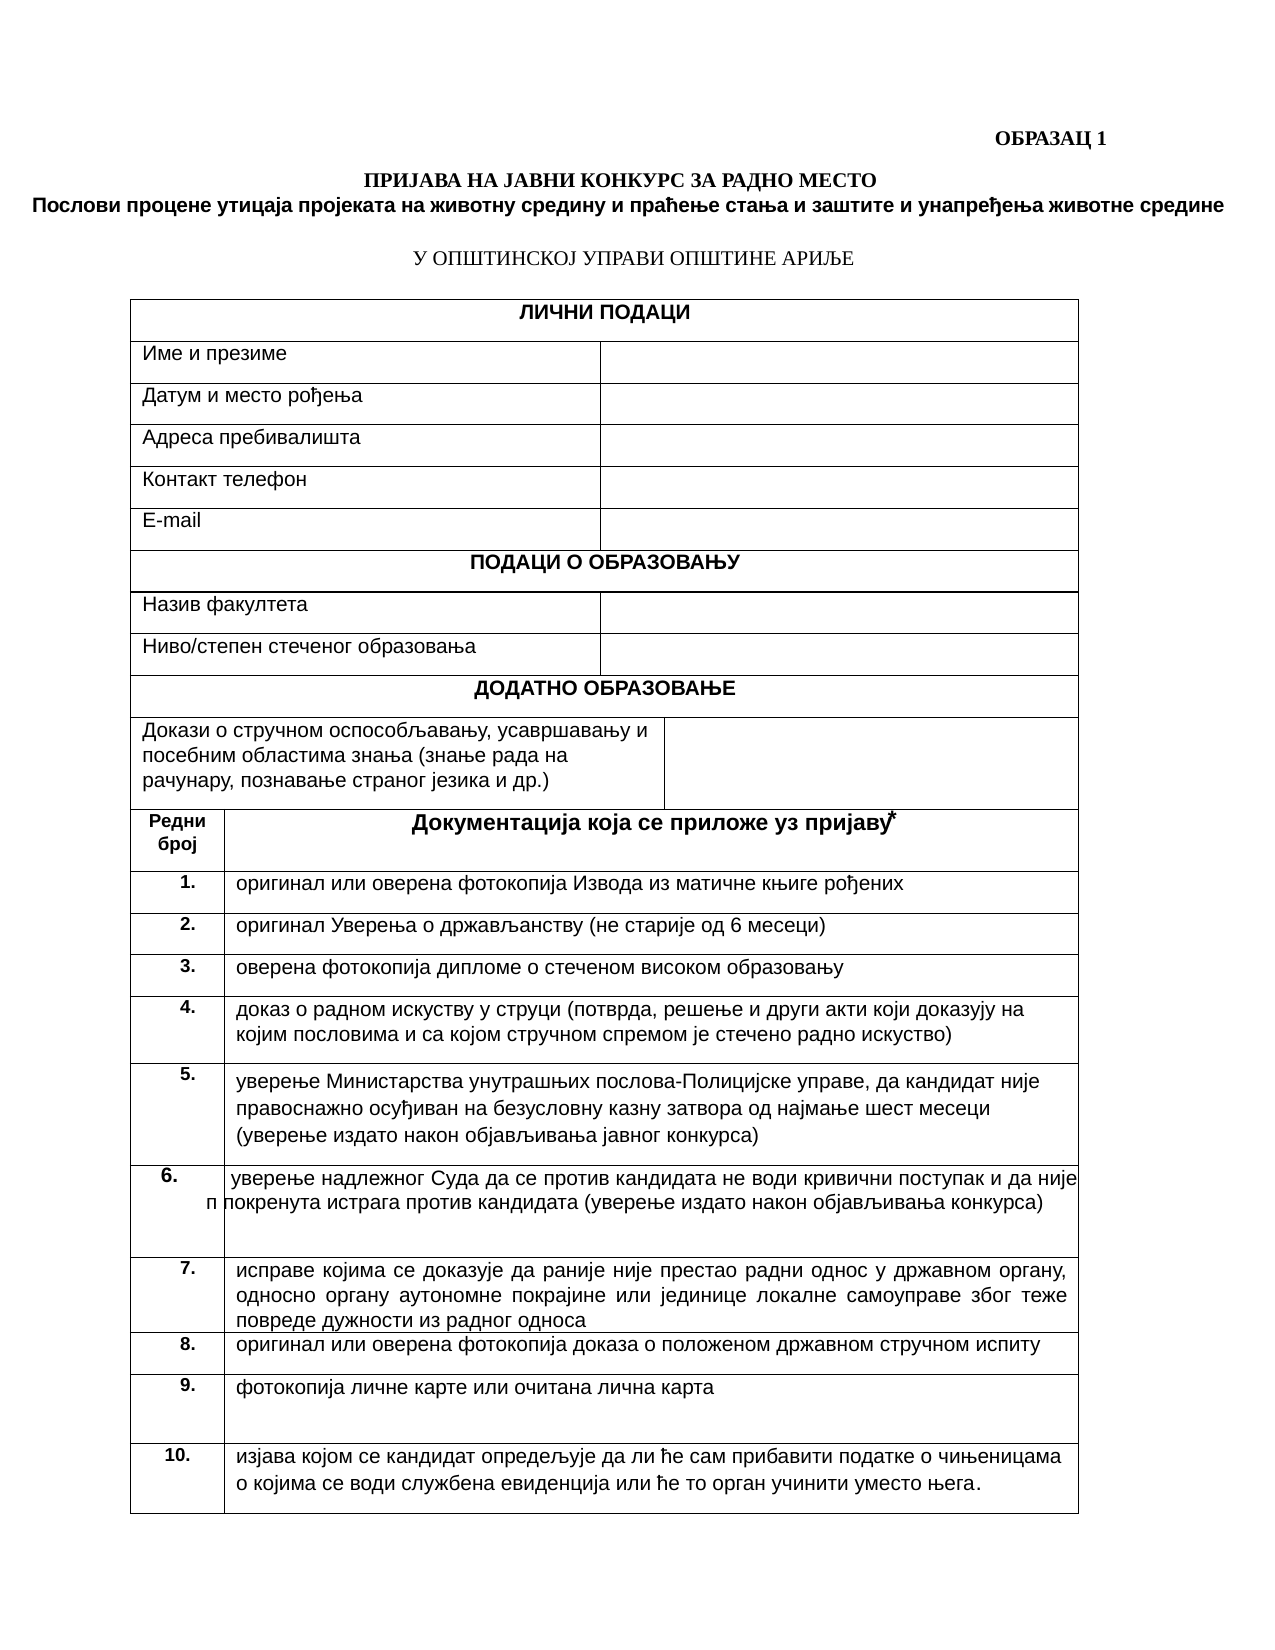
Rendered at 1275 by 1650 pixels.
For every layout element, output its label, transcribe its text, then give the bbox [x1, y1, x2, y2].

table_cell Ниво/степен стеченог образовања [131, 634, 600, 675]
table_cell Е-mail [131, 509, 600, 550]
table_cell оригинал Уверења о држављанству (не старије од 6 месеци) [225, 914, 1078, 954]
table_cell [601, 384, 1078, 424]
table_cell 10. [131, 1444, 224, 1513]
table_cell уверење Министарства унутрашњих послова-Полицијске управе, да кандидат није правоснажно осуђиван на безусловну казну затвора од најмање шест месеци (уверење издато након објављивања јавног конкурса) [225, 1064, 1078, 1165]
table_cell [601, 425, 1078, 466]
table_cell уверење надлежног Суда да се против кандидата не води кривични поступак и да није п покренута истрага против кандидата (уверење издато након објављивања конкурса) [225, 1166, 1078, 1257]
table_cell [601, 593, 1078, 633]
table_cell Датум и место рођења [131, 384, 600, 424]
table_cell ДОДАТНО ОБРАЗОВАЊЕ [131, 676, 1078, 717]
table_cell исправе којима се доказује да раније није престао радни однос у државном органу, односно органу аутономне покрајине или јединице локалне самоуправе због теже повреде дужности из радног односа [225, 1258, 1078, 1332]
table_cell Адреса пребивалишта [131, 425, 600, 466]
table_cell фотокопија личне карте или очитана лична карта [225, 1375, 1078, 1443]
table_cell Име и презиме [131, 342, 600, 383]
table_cell 5. [131, 1064, 224, 1165]
table_cell изјава којом се кандидат опредељује да ли ће сам прибавити податке о чињеницама о којима се води службена евиденција или ће то орган учинити уместо њега. [225, 1444, 1078, 1513]
table_cell [601, 509, 1078, 550]
table_cell [601, 467, 1078, 508]
text ОБРАЗАЦ 1 [118, 126, 1107, 150]
table_cell оверена фотокопија дипломе о стеченом високом образовању [225, 955, 1078, 996]
table_header ЛИЧНИ ПОДАЦИ [131, 300, 1078, 341]
table_cell Контакт телефон [131, 467, 600, 508]
table_cell Докази о стручном оспособљавању, усавршавању и посебним областима знања (знање рада на рачунару, познавање страног језика и др.) [131, 718, 664, 809]
text У ОПШТИНСКОЈ УПРАВИ ОПШТИНЕ АРИЉЕ [296, 246, 975, 270]
table_cell 9. [131, 1375, 224, 1443]
table_cell Редни број [131, 810, 224, 871]
table_cell оригинал или оверена фотокопија доказа о положеном државном стручном испиту [225, 1333, 1078, 1374]
table_cell оригинал или оверена фотокопија Извода из матичне књиге рођених [225, 872, 1078, 912]
table_cell Документација која се приложе уз пријаву⃰ [225, 810, 1078, 871]
table_cell ПОДАЦИ О ОБРАЗОВАЊУ [131, 551, 1078, 591]
table_cell 4. [131, 997, 224, 1063]
table_cell 3. [131, 955, 224, 996]
text ПРИЈАВА НА ЈАВНИ КОНКУРС ЗА РАДНО МЕСТО [118, 168, 975, 192]
table_cell 8. [131, 1333, 224, 1374]
table_cell [601, 634, 1078, 675]
table_cell 1. [131, 872, 224, 912]
table_cell доказ о радном искуству у струци (потврда, решење и други акти који доказују на којим пословима и са којом стручном спремом је стечено радно искуство) [225, 997, 1078, 1063]
table_cell 2. [131, 914, 224, 954]
table_cell [601, 342, 1078, 383]
table_cell Назив факултета [131, 593, 600, 633]
table_cell 6. [131, 1166, 224, 1257]
table_cell 7. [131, 1258, 224, 1332]
text Послови процене утицаја пројеката на животну средину и праћење стања и заштите и унапређења животне средине [24, 193, 1232, 217]
table_cell [665, 718, 1078, 809]
